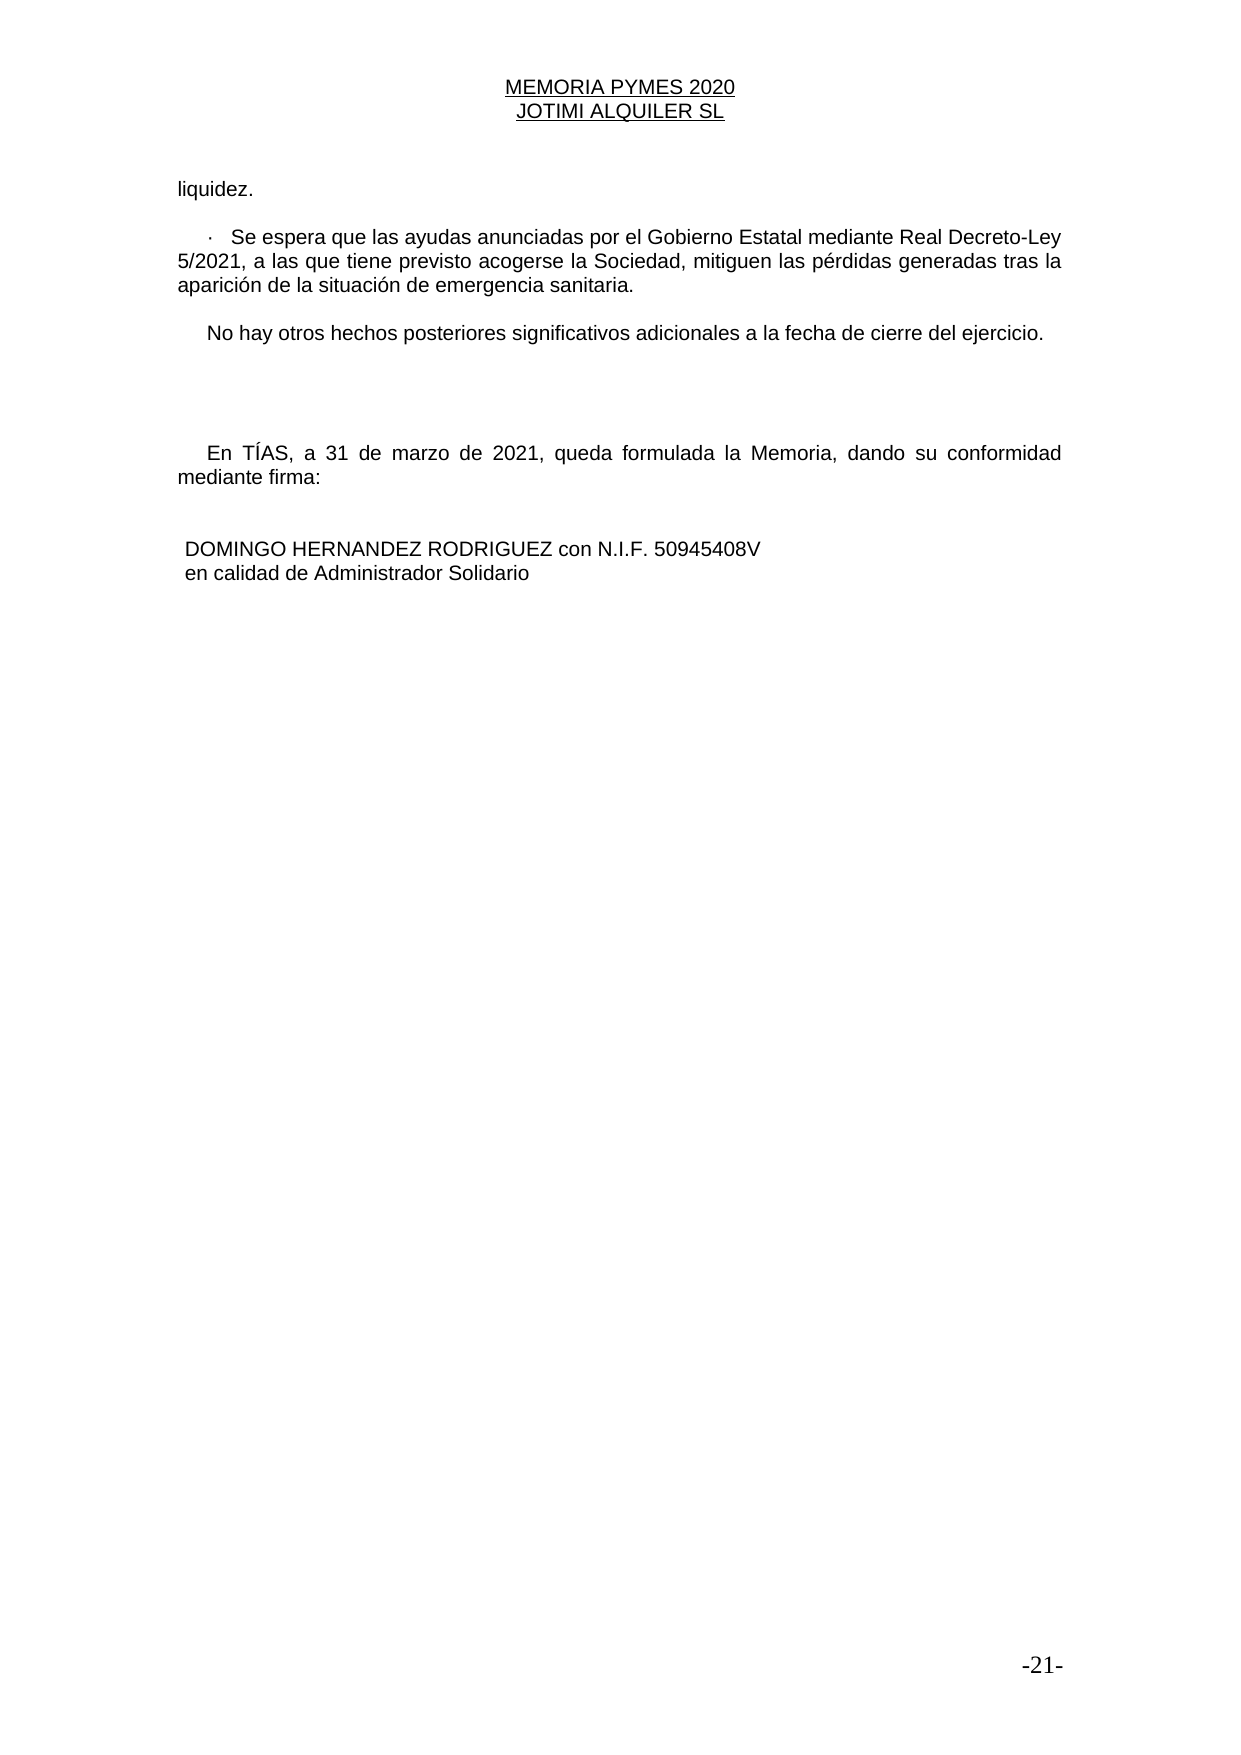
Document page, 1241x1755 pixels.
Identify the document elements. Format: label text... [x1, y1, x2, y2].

text No hay otros hechos posteriores significativos adicionales a la fecha de cierre del ejercicio. [177, 321, 1063, 345]
text · Se espera que las ayudas anunciadas por el Gobierno Estatal mediante Real Decreto-Ley 5/2021, a las que tiene previsto acogerse la Sociedad, mitiguen las pérdidas generadas tras la aparición de la situación de emergencia sanitaria. [177, 225, 1063, 297]
table_cell DOMINGO HERNANDEZ RODRIGUEZ con N.I.F. 50945408V [177, 537, 1063, 561]
text En TÍAS, a 31 de marzo de 2021, queda formulada la Memoria, dando su conformidad mediante firma: [177, 441, 1063, 489]
table_cell en calidad de Administrador Solidario [177, 561, 1063, 584]
text liquidez. [177, 177, 1063, 201]
table_cell [177, 585, 1063, 608]
table_header [177, 513, 1063, 537]
